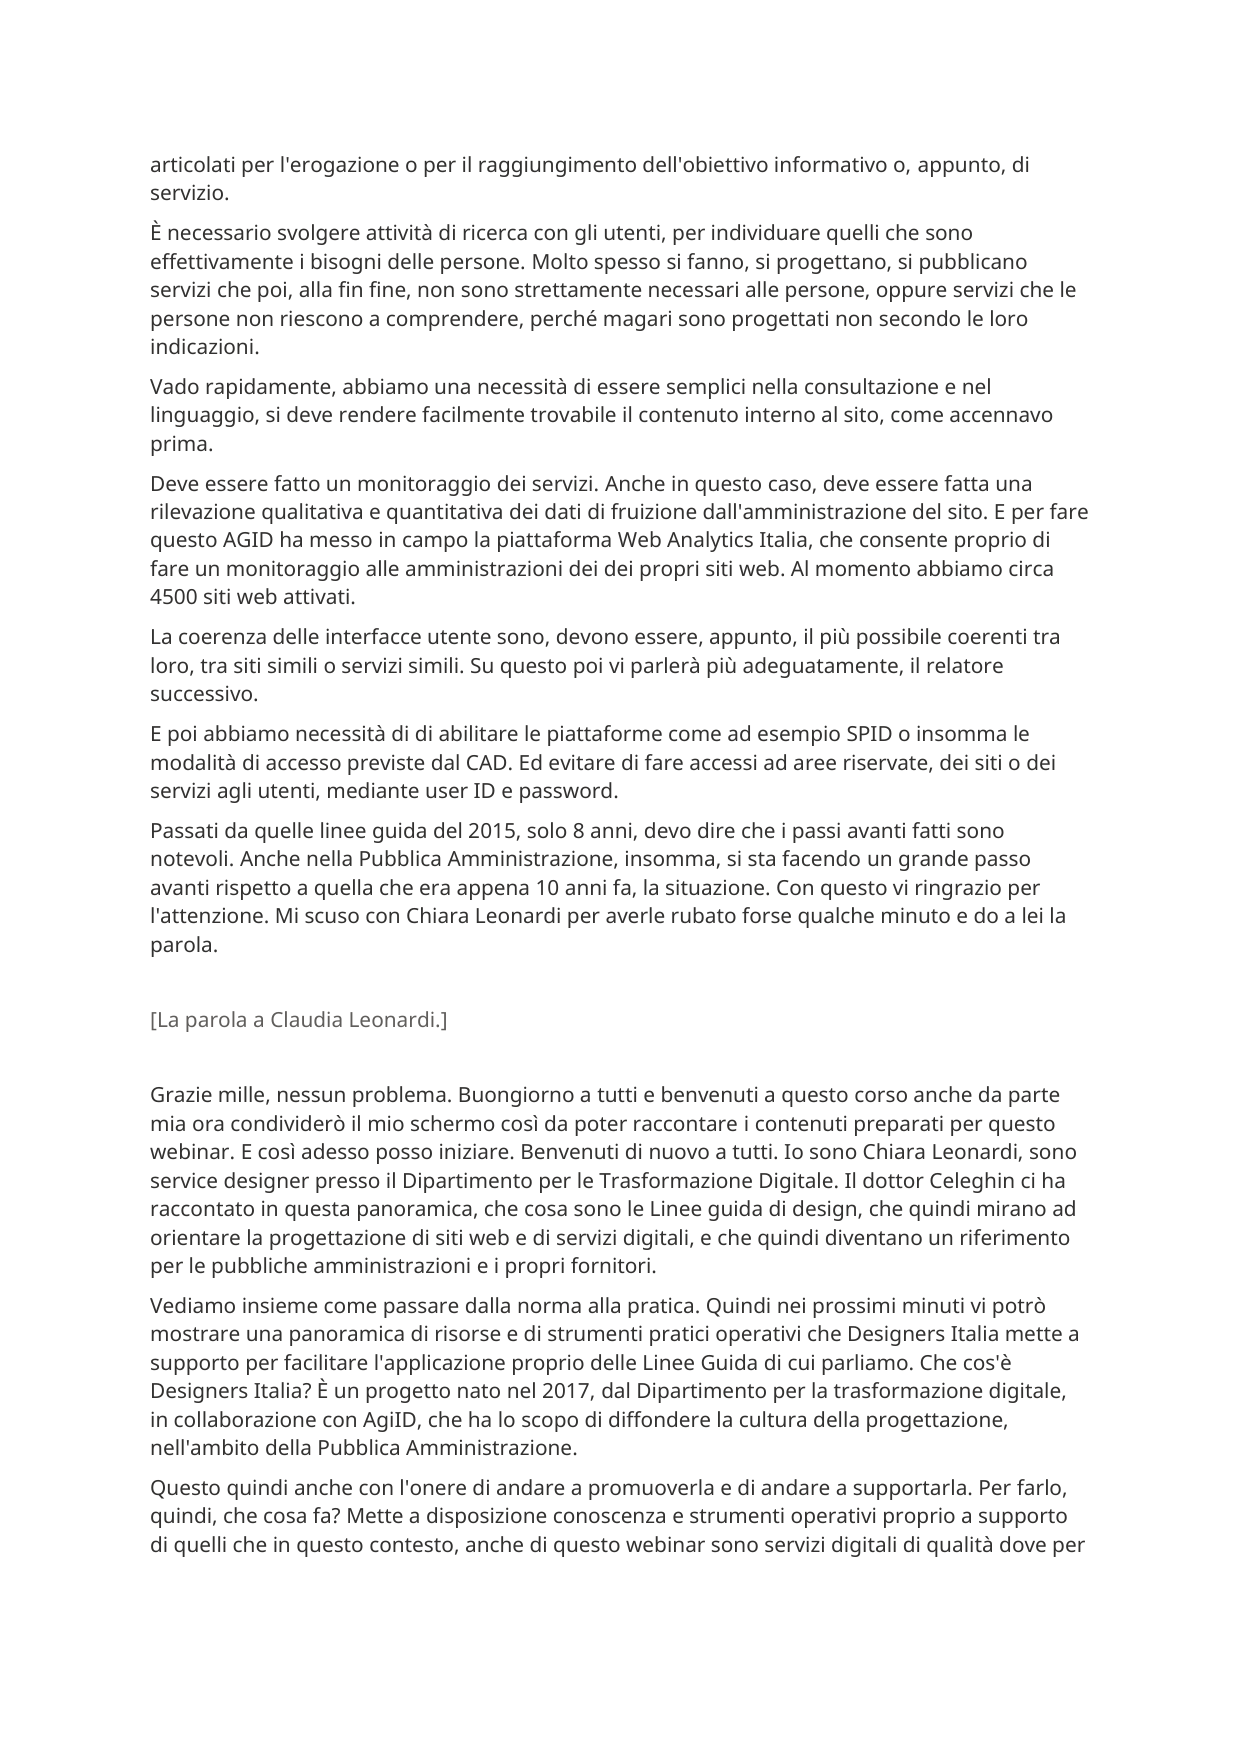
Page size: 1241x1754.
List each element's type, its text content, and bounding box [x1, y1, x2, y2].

text Questo quindi anche con l'onere di andare a promuoverla e di andare a supportarla. Per farlo, quindi, che cosa fa? Mette a disposizione conoscenza e strumenti operativi proprio a supporto di quelli che in questo contesto, anche di questo webinar sono servizi digitali di qualità dove per [150, 1473, 1090, 1558]
text Passati da quelle linee guida del 2015, solo 8 anni, devo dire che i passi avanti fatti sono notevoli. Anche nella Pubblica Amministrazione, insomma, si sta facendo un grande passo avanti rispetto a quella che era appena 10 anni fa, la situazione. Con questo vi ringrazio per l'attenzione. Mi scuso con Chiara Leonardi per averle rubato forse qualche minuto e do a lei la parola. [150, 816, 1090, 958]
text Deve essere fatto un monitoraggio dei servizi. Anche in questo caso, deve essere fatta una rilevazione qualitativa e quantitativa dei dati di fruizione dall'amministrazione del sito. E per fare questo AGID ha messo in campo la piattaforma Web Analytics Italia, che consente proprio di fare un monitoraggio alle amministrazioni dei dei propri siti web. Al momento abbiamo circa 4500 siti web attivati. [150, 469, 1090, 611]
text Vado rapidamente, abbiamo una necessità di essere semplici nella consultazione e nel linguaggio, si deve rendere facilmente trovabile il contenuto interno al sito, come accennavo prima. [150, 372, 1090, 457]
text È necessario svolgere attività di ricerca con gli utenti, per individuare quelli che sono effettivamente i bisogni delle persone. Molto spesso si fanno, si progettano, si pubblicano servizi che poi, alla fin fine, non sono strettamente necessari alle persone, oppure servizi che le persone non riescono a comprendere, perché magari sono progettati non secondo le loro indicazioni. [150, 218, 1090, 361]
text [La parola a Claudia Leonardi.] [150, 1005, 1090, 1033]
text articolati per l'erogazione o per il raggiungimento dell'obiettivo informativo o, appunto, di servizio. [150, 150, 1090, 207]
text Vediamo insieme come passare dalla norma alla pratica. Quindi nei prossimi minuti vi potrò mostrare una panoramica di risorse e di strumenti pratici operativi che Designers Italia mette a supporto per facilitare l'applicazione proprio delle Linee Guida di cui parliamo. Che cos'è Designers Italia? È un progetto nato nel 2017, dal Dipartimento per la trasformazione digitale, in collaborazione con AgiID, che ha lo scopo di diffondere la cultura della progettazione, nell'ambito della Pubblica Amministrazione. [150, 1291, 1090, 1462]
text La coerenza delle interfacce utente sono, devono essere, appunto, il più possibile coerenti tra loro, tra siti simili o servizi simili. Su questo poi vi parlerà più adeguatamente, il relatore successivo. [150, 622, 1090, 708]
text Grazie mille, nessun problema. Buongiorno a tutti e benvenuti a questo corso anche da parte mia ora condividerò il mio schermo così da poter raccontare i contenuti preparati per questo webinar. E così adesso posso iniziare. Benvenuti di nuovo a tutti. Io sono Chiara Leonardi, sono service designer presso il Dipartimento per le Trasformazione Digitale. Il dottor Celeghin ci ha raccontato in questa panoramica, che cosa sono le Linee guida di design, che quindi mirano ad orientare la progettazione di siti web e di servizi digitali, e che quindi diventano un riferimento per le pubbliche amministrazioni e i propri fornitori. [150, 1081, 1090, 1279]
text E poi abbiamo necessità di di abilitare le piattaforme come ad esempio SPID o insomma le modalità di accesso previste dal CAD. Ed evitare di fare accessi ad aree riservate, dei siti o dei servizi agli utenti, mediante user ID e password. [150, 719, 1090, 804]
